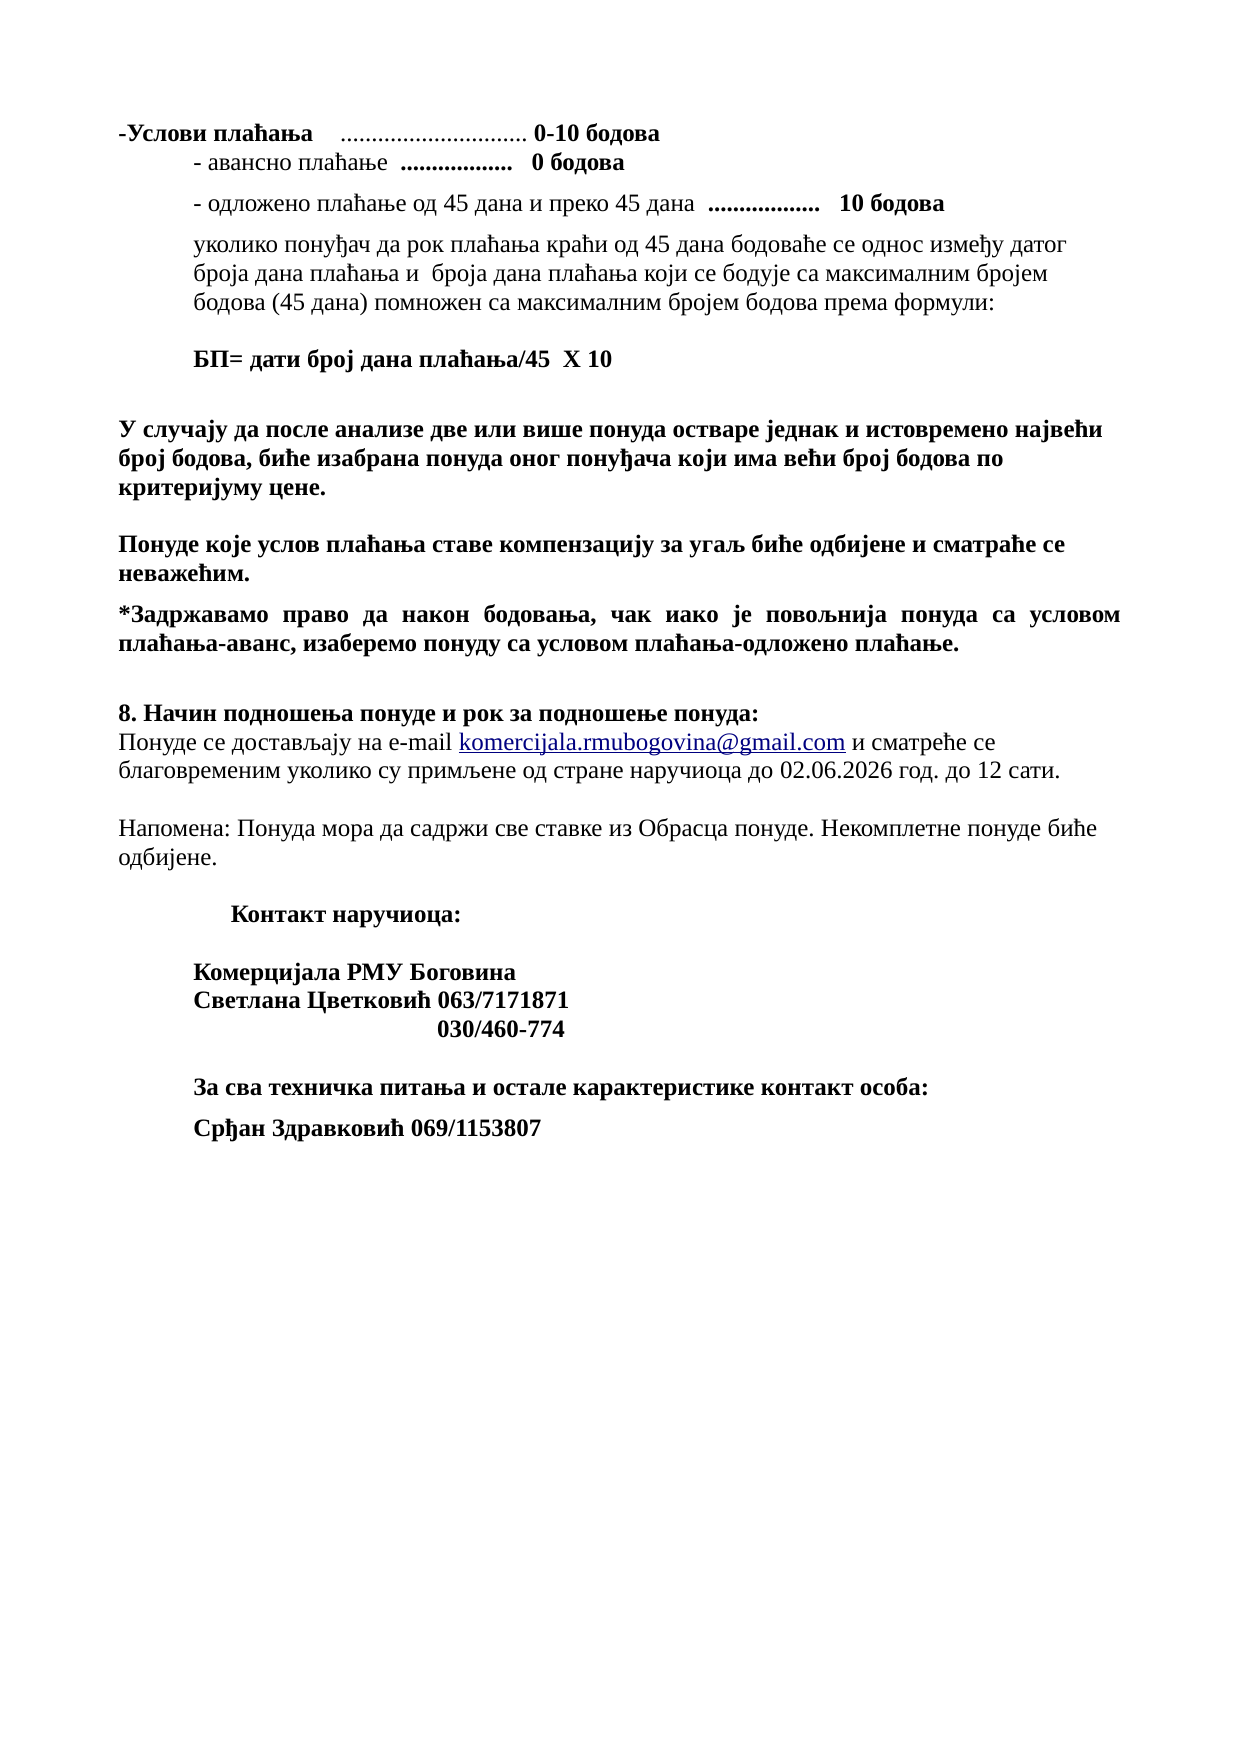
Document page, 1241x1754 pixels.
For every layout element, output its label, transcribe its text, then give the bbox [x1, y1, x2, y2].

text - одложено плаћање од 45 дана и преко 45 дана .................. 10 бодова [193, 188, 1122, 217]
text За сва техничка питања и остале карактеристике контакт особа: [118, 1072, 1122, 1101]
text 030/460-774 [193, 1014, 1122, 1043]
text У случају да после анализе две или више понуда остваре једнак и истовремено највећи број бодова, биће изабрана понуда оног понуђача који има већи број бодова по критеријуму цене. [118, 414, 1122, 501]
text уколико понуђач да рок плаћања краћи од 45 дана бодоваће се однос између датог броја дана плаћања и броја дана плаћања који се бодује са максималним бројем бодова (45 дана) помножен са максималним бројем бодова према формули: [193, 229, 1122, 316]
text Срђан Здравковић 069/1153807 [118, 1113, 1122, 1142]
list Контакт наручиоца: [193, 899, 1122, 928]
text Напомена: Понуда мора да садржи све ставке из Обрасца понуде. Некомплетне понуде биће одбијене. [118, 813, 1122, 871]
text Понуде се достављају на e-mail komercijala.rmubogovina@gmail.com и сматреће се благовременим уколико су примљене од стране наручиоца до 02.06.2026 год. до 12 сати. [118, 727, 1122, 784]
text *Задржавамо право да након бодовања, чак иако је повољнија понуда са условом плаћања-аванс, изаберемо понуду са условом плаћања-одложено плаћање. [118, 599, 1122, 657]
text Комерцијала РМУ Боговина [118, 957, 1122, 986]
text Светлана Цветковић 063/7171871 [193, 986, 1122, 1014]
text -Услови плаћања .............................. 0-10 бодова [118, 118, 1122, 147]
text - авансно плаћање .................. 0 бодова [193, 147, 1122, 176]
text БП= дати број дана плаћања/45 X 10 [193, 344, 1122, 373]
text 8. Начин подношења понуде и рок за подношење понуда: [118, 698, 1122, 727]
text Понуде које услов плаћања ставе компензацију за угаљ биће одбијене и сматраће се неважећим. [118, 529, 1122, 587]
